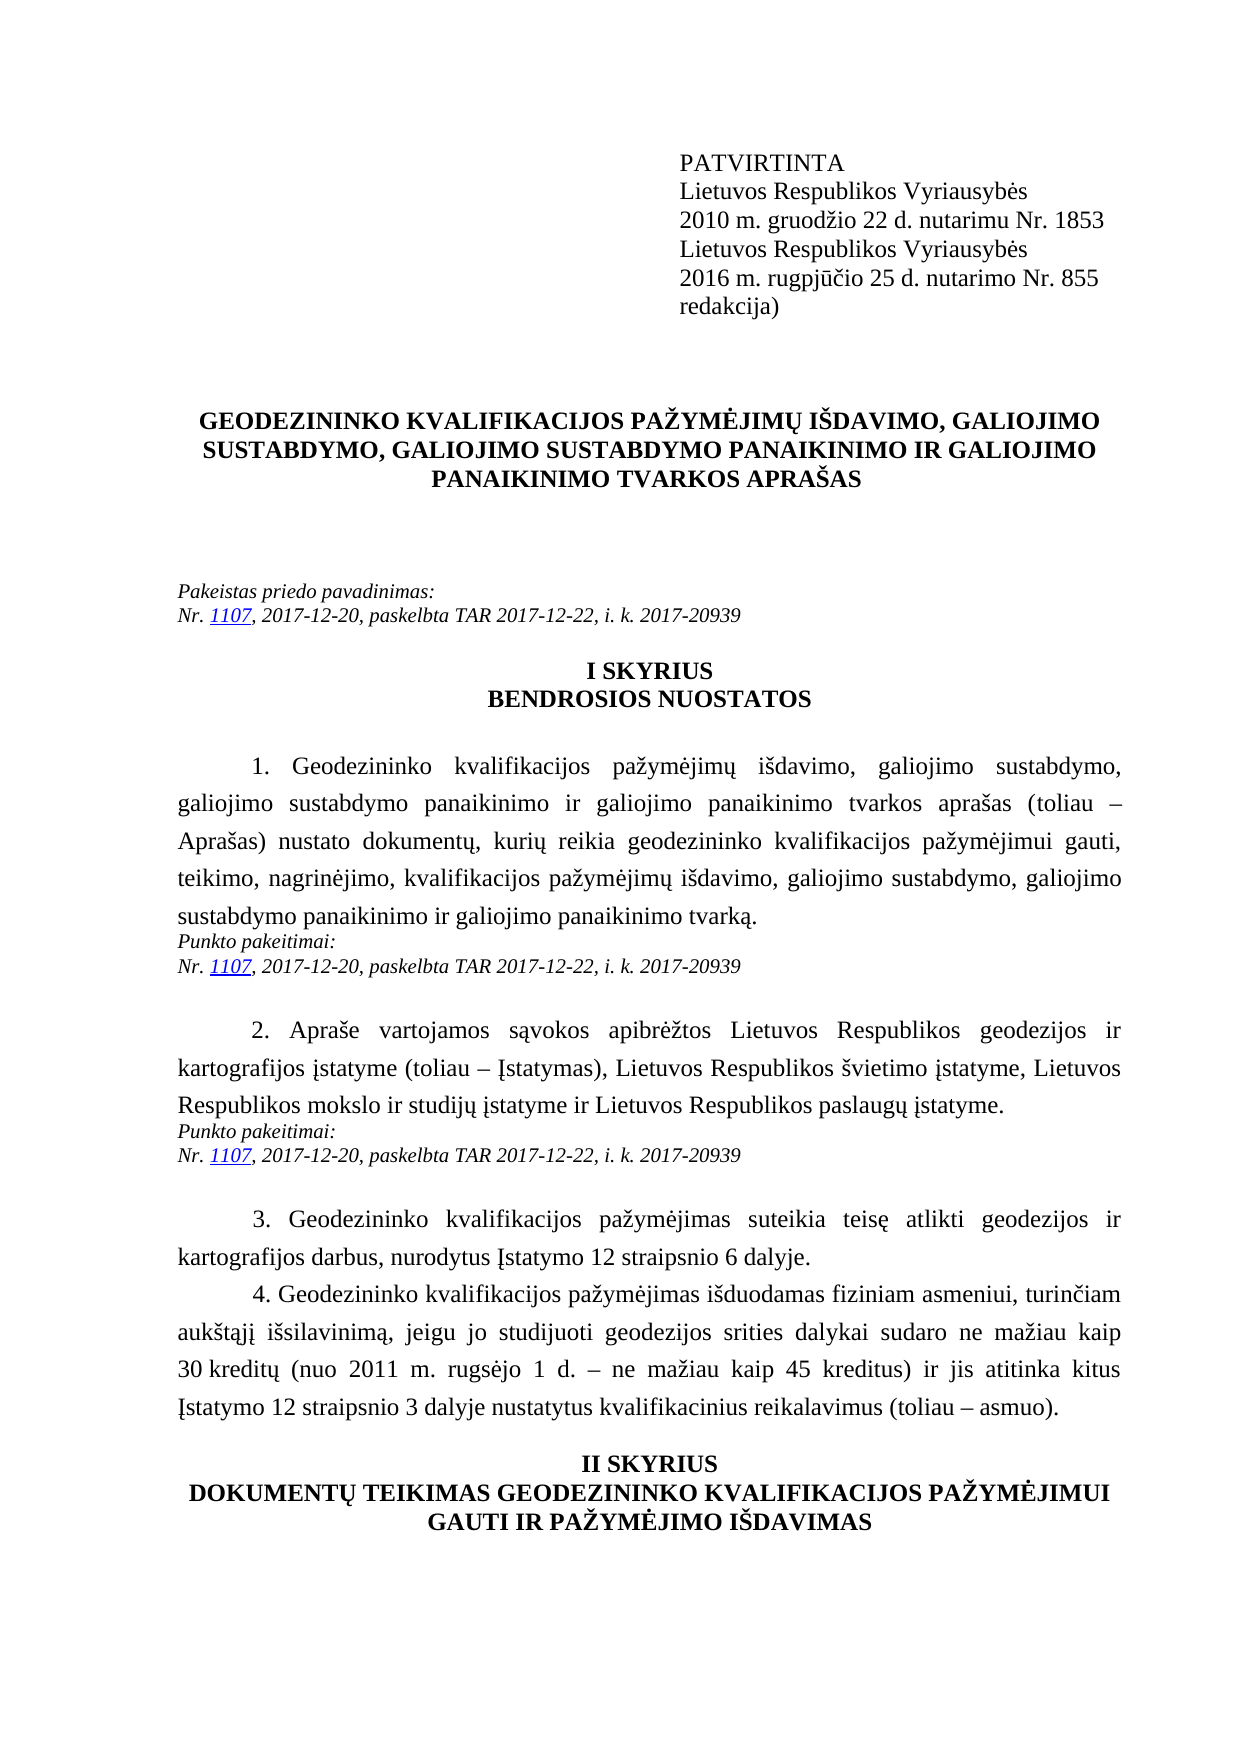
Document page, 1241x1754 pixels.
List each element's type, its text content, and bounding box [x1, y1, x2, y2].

text DOKUMENTŲ TEIKIMAS GEODEZININKO KVALIFIKACIJOS PAŽYMĖJIMUI GAUTI IR PAŽYMĖJIMO IŠDAVIMAS [177, 1478, 1122, 1536]
text Nr. 1107, 2017-12-20, paskelbta TAR 2017-12-22, i. k. 2017-20939 [177, 953, 1122, 978]
text 3. Geodezininko kvalifikacijos pažymėjimas suteikia teisę atlikti geodezijos ir kartografijos darbus, nurodytus Įstatymo 12 straipsnio 6 dalyje. [177, 1196, 1122, 1271]
text I SKYRIUS [177, 656, 1122, 684]
text 4. Geodezininko kvalifikacijos pažymėjimas išduodamas fiziniam asmeniui, turinčiam aukštąjį išsilavinimą, jeigu jo studijuoti geodezijos srities dalykai sudaro ne mažiau kaip 30 kreditų (nuo 2011 m. rugsėjo 1 d. – ne mažiau kaip 45 kreditus) ir jis atitinka kitus Įstatymo 12 straipsnio 3 dalyje nustatytus kvalifikacinius reikalavimus (toliau – asmuo). [177, 1271, 1122, 1421]
text 1. Geodezininko kvalifikacijos pažymėjimų išdavimo, galiojimo sustabdymo, galiojimo sustabdymo panaikinimo ir galiojimo panaikinimo tvarkos aprašas (toliau – Aprašas) nustato dokumentų, kurių reikia geodezininko kvalifikacijos pažymėjimui gauti, teikimo, nagrinėjimo, kvalifikacijos pažymėjimų išdavimo, galiojimo sustabdymo, galiojimo sustabdymo panaikinimo ir galiojimo panaikinimo tvarką. [177, 742, 1122, 929]
text Nr. 1107, 2017-12-20, paskelbta TAR 2017-12-22, i. k. 2017-20939 [177, 603, 1122, 627]
text Nr. 1107, 2017-12-20, paskelbta TAR 2017-12-22, i. k. 2017-20939 [177, 1143, 1122, 1167]
text II SKYRIUS [177, 1449, 1122, 1478]
text 2. Apraše vartojamos sąvokos apibrėžtos Lietuvos Respublikos geodezijos ir kartografijos įstatyme (toliau – Įstatymas), Lietuvos Respublikos švietimo įstatyme, Lietuvos Respublikos mokslo ir studijų įstatyme ir Lietuvos Respublikos paslaugų įstatyme. [177, 1006, 1122, 1119]
text BENDROSIOS NUOSTATOS [177, 684, 1122, 713]
text PATVIRTINTA Lietuvos Respublikos Vyriausybės 2010 m. gruodžio 22 d. nutarimu Nr. 1853 Lietuvos Respublikos Vyriausybės 2016 m. rugpjūčio 25 d. nutarimo Nr. 855 redakcija) [679, 148, 1122, 320]
text Punkto pakeitimai: [177, 929, 1122, 953]
text GEODEZININKO KVALIFIKACIJOS PAŽYMĖJIMŲ IŠDAVIMO, GALIOJIMO SUSTABDYMO, GALIOJIMO SUSTABDYMO PANAIKINIMO IR GALIOJIMO PANAIKINIMO TVARKOS APRAŠAS [177, 406, 1122, 493]
text Pakeistas priedo pavadinimas: [177, 579, 1122, 603]
text Punkto pakeitimai: [177, 1119, 1122, 1143]
